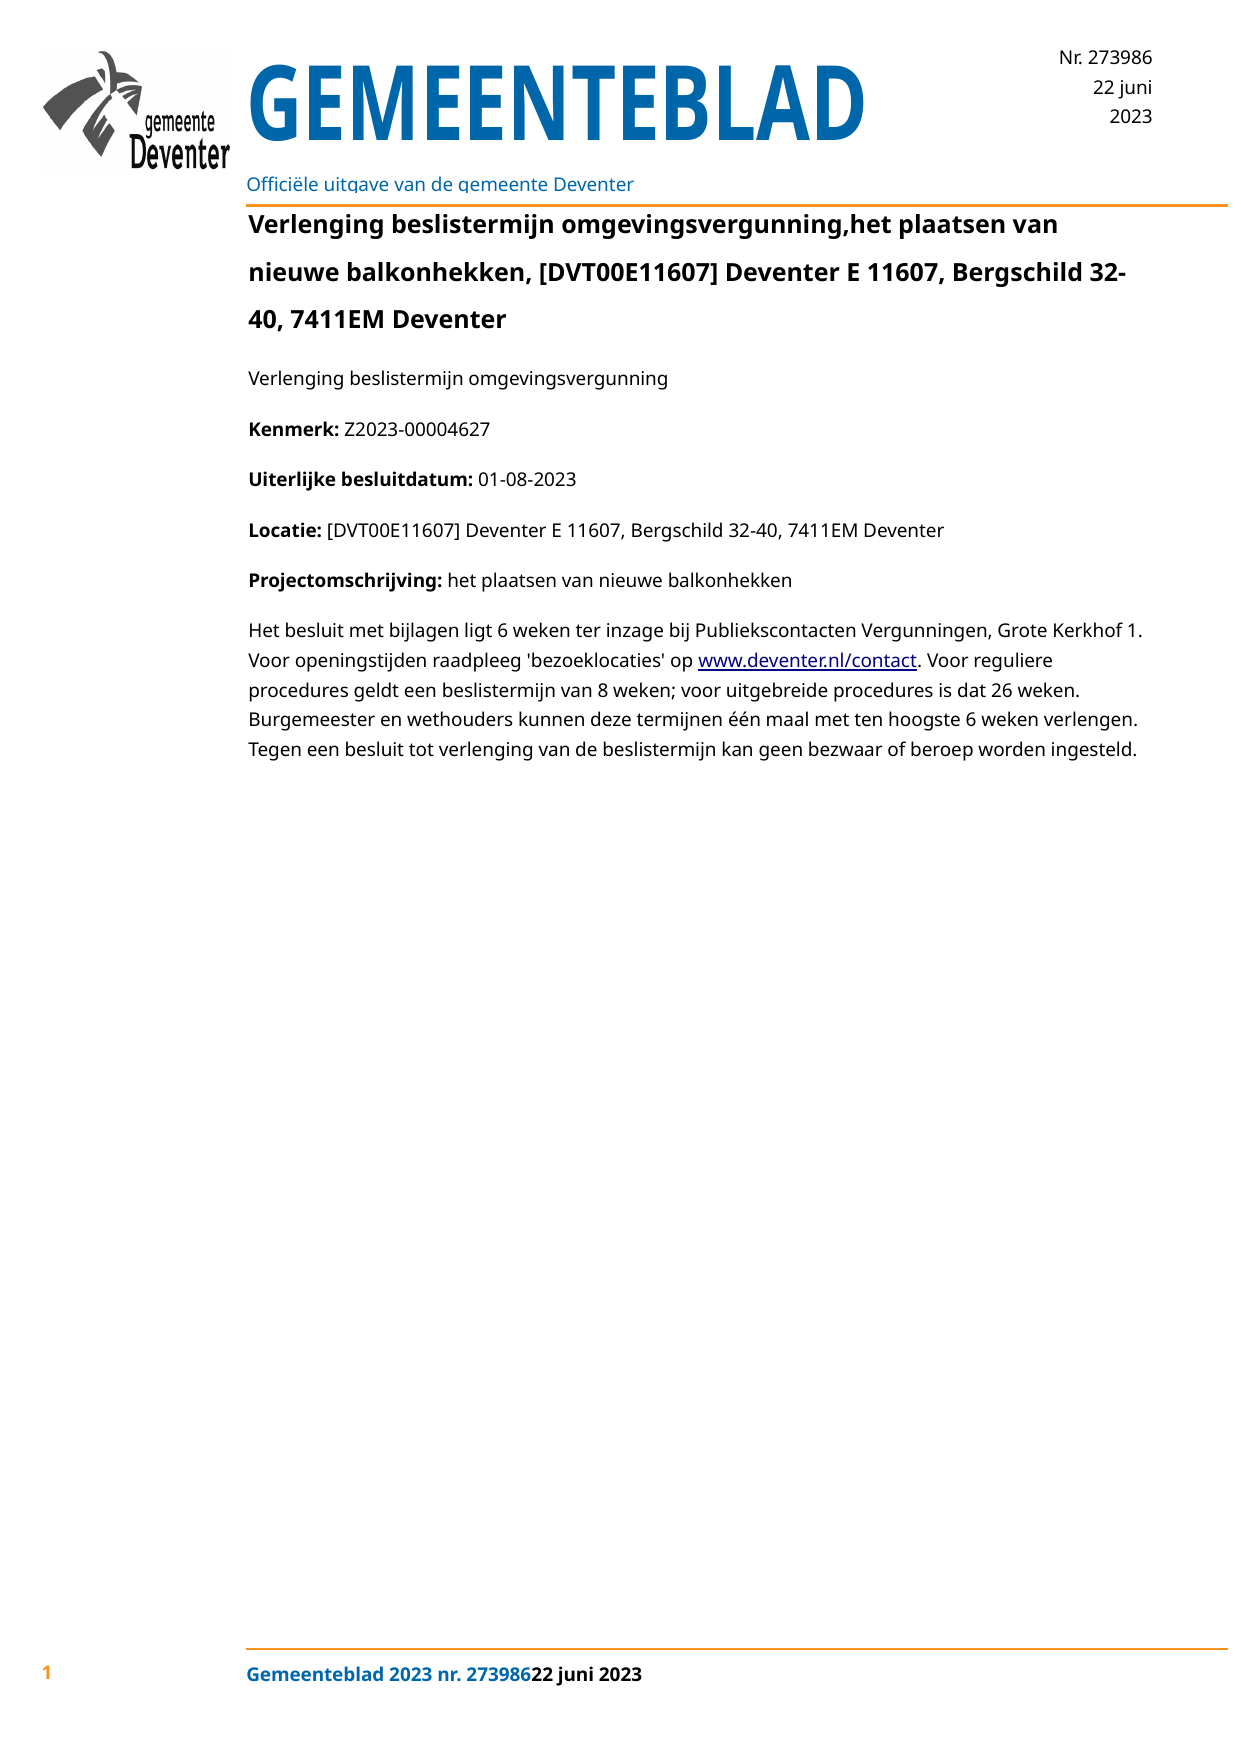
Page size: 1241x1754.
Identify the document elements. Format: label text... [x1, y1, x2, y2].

text Verlenging beslistermijn omgevingsvergunning,het plaatsen van nieuwe balkonhekken, [DVT00E11607] Deventer E 11607, Bergschild 32-40, 7411EM Deventer [248, 207, 1152, 336]
text Uiterlijke besluitdatum: 01-08-2023 [248, 466, 1152, 492]
text Het besluit met bijlagen ligt 6 weken ter inzage bij Publiekscontacten Vergunningen, Grote Kerkhof 1. Voor openingstijden raadpleeg 'bezoeklocaties' op www.deventer.nl/contact. Voor reguliere procedures geldt een beslistermijn van 8 weken; voor uitgebreide procedures is dat 26 weken. Burgemeester en wethouders kunnen deze termijnen één maal met ten hoogste 6 weken verlengen. Tegen een besluit tot verlenging van de beslistermijn kan geen bezwaar of beroep worden ingesteld. [248, 618, 1152, 762]
text Kenmerk: Z2023-00004627 [248, 416, 1152, 442]
text Projectomschrijving: het plaatsen van nieuwe balkonhekken [248, 567, 1152, 593]
picture [41, 47, 231, 172]
text Locatie: [DVT00E11607] Deventer E 11607, Bergschild 32-40, 7411EM Deventer [248, 517, 1152, 542]
text Verlenging beslistermijn omgevingsvergunning [248, 366, 1152, 391]
